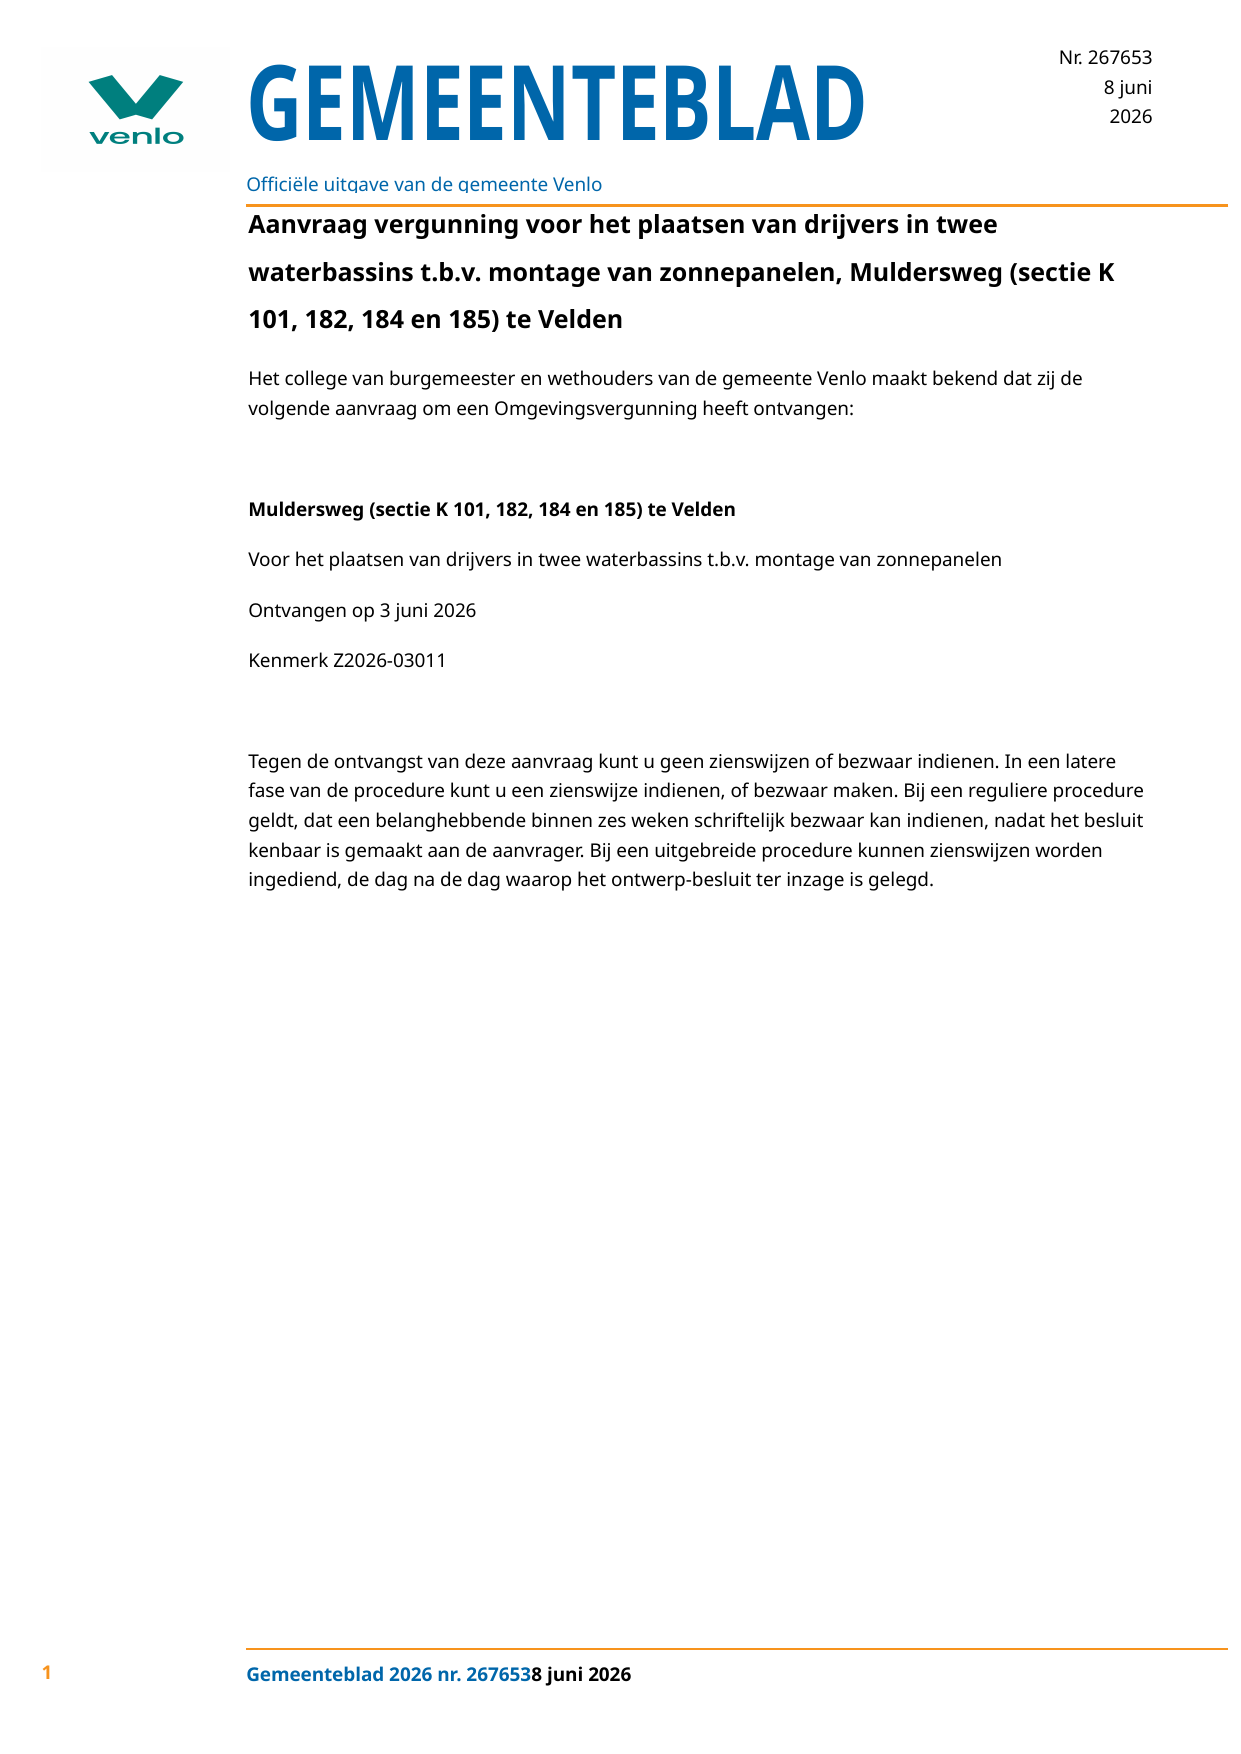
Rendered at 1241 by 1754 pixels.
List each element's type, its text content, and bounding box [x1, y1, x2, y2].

text Ontvangen op 3 juni 2026 [248, 597, 1152, 622]
picture [41, 47, 231, 172]
text Tegen de ontvangst van deze aanvraag kunt u geen zienswijzen of bezwaar indienen. In een latere fase van de procedure kunt u een zienswijze indienen, of bezwaar maken. Bij een reguliere procedure geldt, dat een belanghebbende binnen zes weken schriftelijk bezwaar kan indienen, nadat het besluit kenbaar is gemaakt aan de aanvrager. Bij een uitgebreide procedure kunnen zienswijzen worden ingediend, de dag na de dag waarop het ontwerp-besluit ter inzage is gelegd. [248, 748, 1152, 892]
text Voor het plaatsen van drijvers in twee waterbassins t.b.v. montage van zonnepanelen [248, 546, 1152, 572]
text Het college van burgemeester en wethouders van de gemeente Venlo maakt bekend dat zij de volgende aanvraag om een Omgevingsvergunning heeft ontvangen: [248, 366, 1152, 421]
text Aanvraag vergunning voor het plaatsen van drijvers in twee waterbassins t.b.v. montage van zonnepanelen, Muldersweg (sectie K 101, 182, 184 en 185) te Velden [248, 207, 1152, 336]
text Muldersweg (sectie K 101, 182, 184 en 185) te Velden [248, 496, 1152, 522]
text Kenmerk Z2026-03011 [248, 647, 1152, 673]
